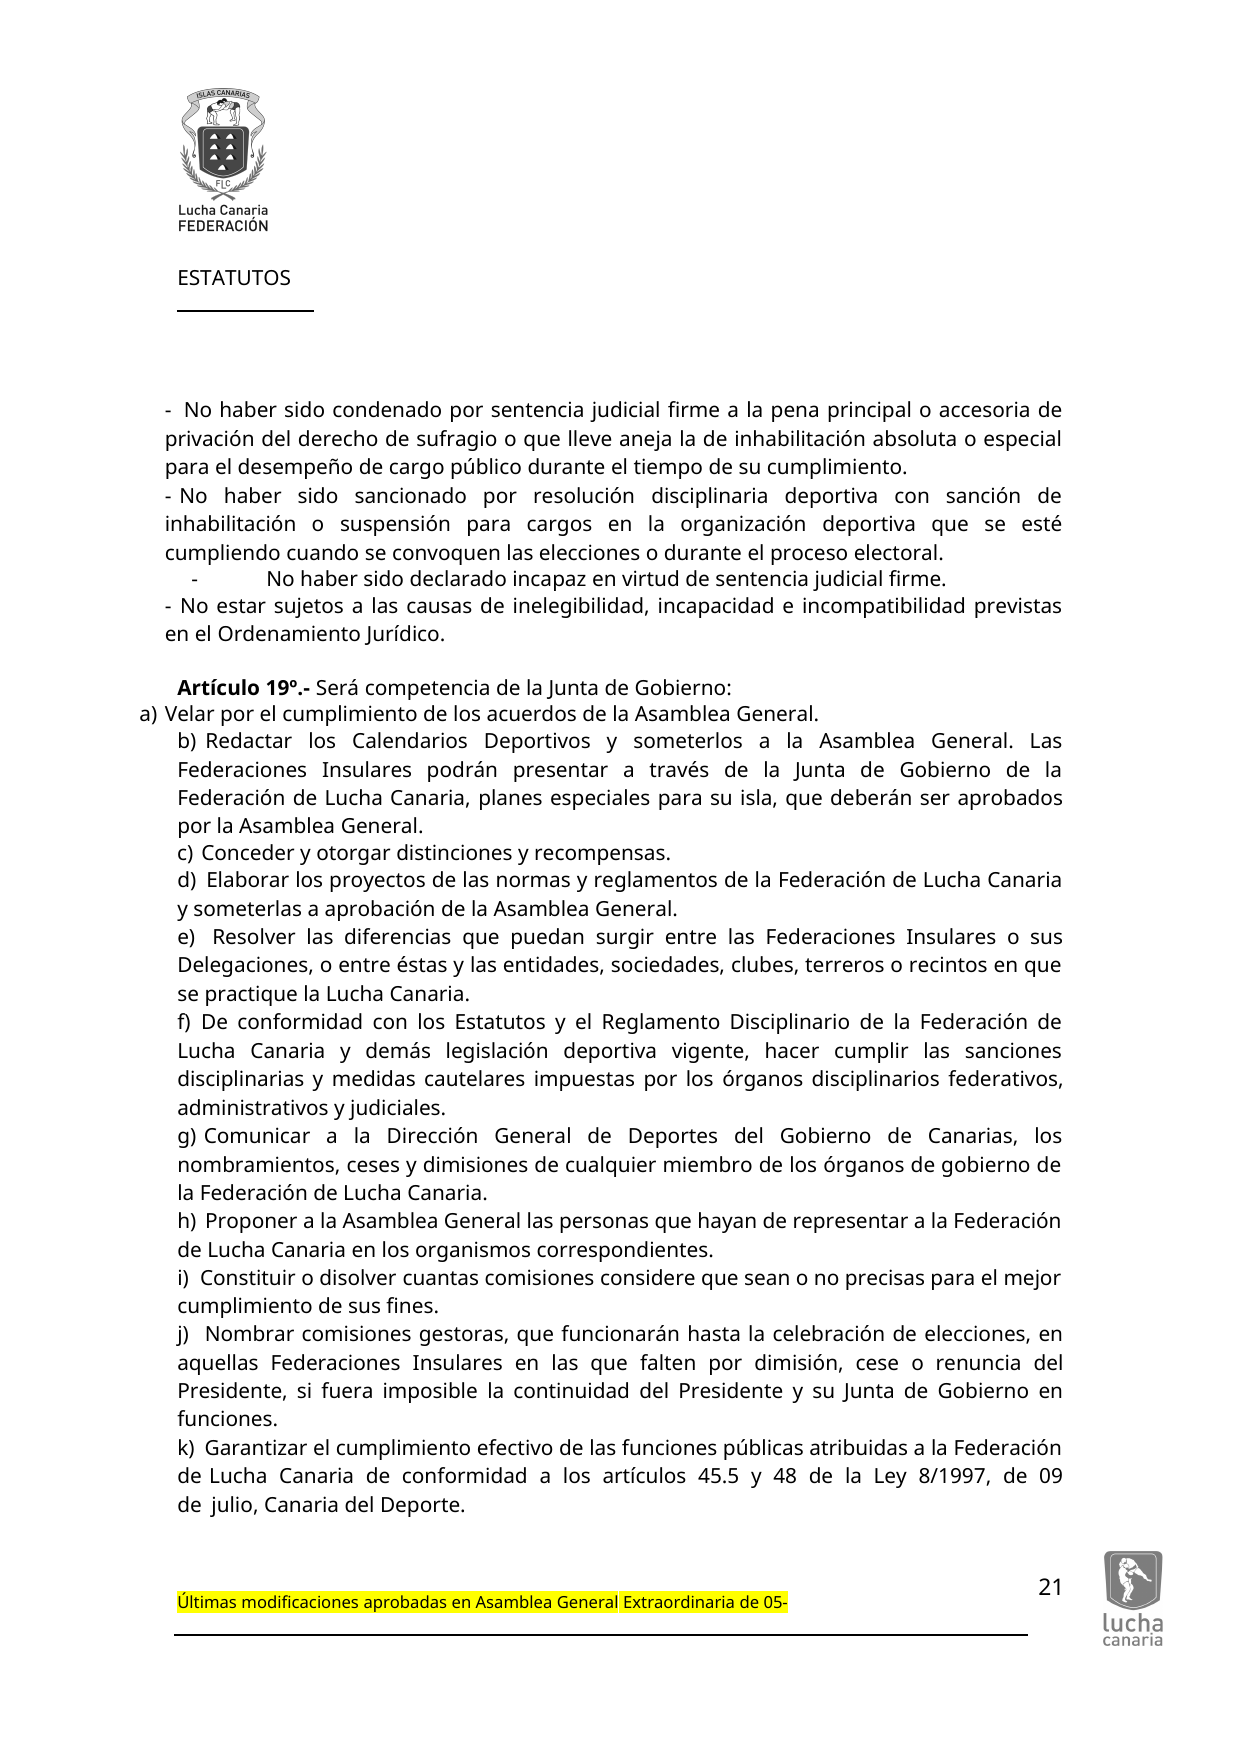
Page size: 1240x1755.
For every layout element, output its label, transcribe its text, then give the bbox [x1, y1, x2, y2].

list Nombrar comisiones gestoras, que funcionarán hasta la celebración de elecciones, en aquellas Federaciones Insulares en las que falten por dimisión, cese o renuncia del Presidente, si fuera imposible la continuidad del Presidente y su Junta de Gobierno en funciones. [177, 1319, 1063, 1433]
list Redactar los Calendarios Deportivos y someterlos a la Asamblea General. Las Federaciones Insulares podrán presentar a través de la Junta de Gobierno de la Federación de Lucha Canaria, planes especiales para su isla, que deberán ser aprobados por la Asamblea General. [177, 726, 1063, 840]
list Constituir o disolver cuantas comisiones considere que sean o no precisas para el mejor cumplimiento de sus fines. [177, 1263, 1063, 1319]
list Velar por el cumplimiento de los acuerdos de la Asamblea General. [139, 701, 1075, 726]
list No estar sujetos a las causas de inelegibilidad, incapacidad e incompatibilidad previstas en el Ordenamiento Jurídico. [164, 591, 1063, 648]
list Comunicar a la Dirección General de Deportes del Gobierno de Canarias, los nombramientos, ceses y dimisiones de cualquier miembro de los órganos de gobierno de la Federación de Lucha Canaria. [177, 1121, 1063, 1207]
list Proponer a la Asamblea General las personas que hayan de representar a la Federación de Lucha Canaria en los organismos correspondientes. [177, 1207, 1063, 1263]
list Elaborar los proyectos de las normas y reglamentos de la Federación de Lucha Canaria y someterlas a aprobación de la Asamblea General. [177, 865, 1063, 922]
list Resolver las diferencias que puedan surgir entre las Federaciones Insulares o sus Delegaciones, o entre éstas y las entidades, sociedades, clubes, terreros o recintos en que se practique la Lucha Canaria. [177, 922, 1063, 1007]
list No haber sido declarado incapaz en virtud de sentencia judicial firme. [191, 566, 1075, 591]
list No haber sido sancionado por resolución disciplinaria deportiva con sanción de inhabilitación o suspensión para cargos en la organización deportiva que se esté cumpliendo cuando se convoquen las elecciones o durante el proceso electoral. [164, 481, 1063, 566]
list No haber sido condenado por sentencia judicial firme a la pena principal o accesoria de privación del derecho de sufragio o que lleve aneja la de inhabilitación absoluta o especial para el desempeño de cargo público durante el tiempo de su cumplimiento. [164, 395, 1063, 481]
list Garantizar el cumplimiento efectivo de las funciones públicas atribuidas a la Federación de Lucha Canaria de conformidad a los artículos 45.5 y 48 de la Ley 8/1997, de 09 de julio, Canaria del Deporte. [177, 1433, 1063, 1518]
list De conformidad con los Estatutos y el Reglamento Disciplinario de la Federación de Lucha Canaria y demás legislación deportiva vigente, hacer cumplir las sanciones disciplinarias y medidas cautelares impuestas por los órganos disciplinarios federativos, administrativos y judiciales. [177, 1007, 1063, 1121]
list Conceder y otorgar distinciones y recompensas. [177, 840, 1075, 865]
text Artículo 19º.- Será competencia de la Junta de Gobierno: [177, 676, 1075, 701]
